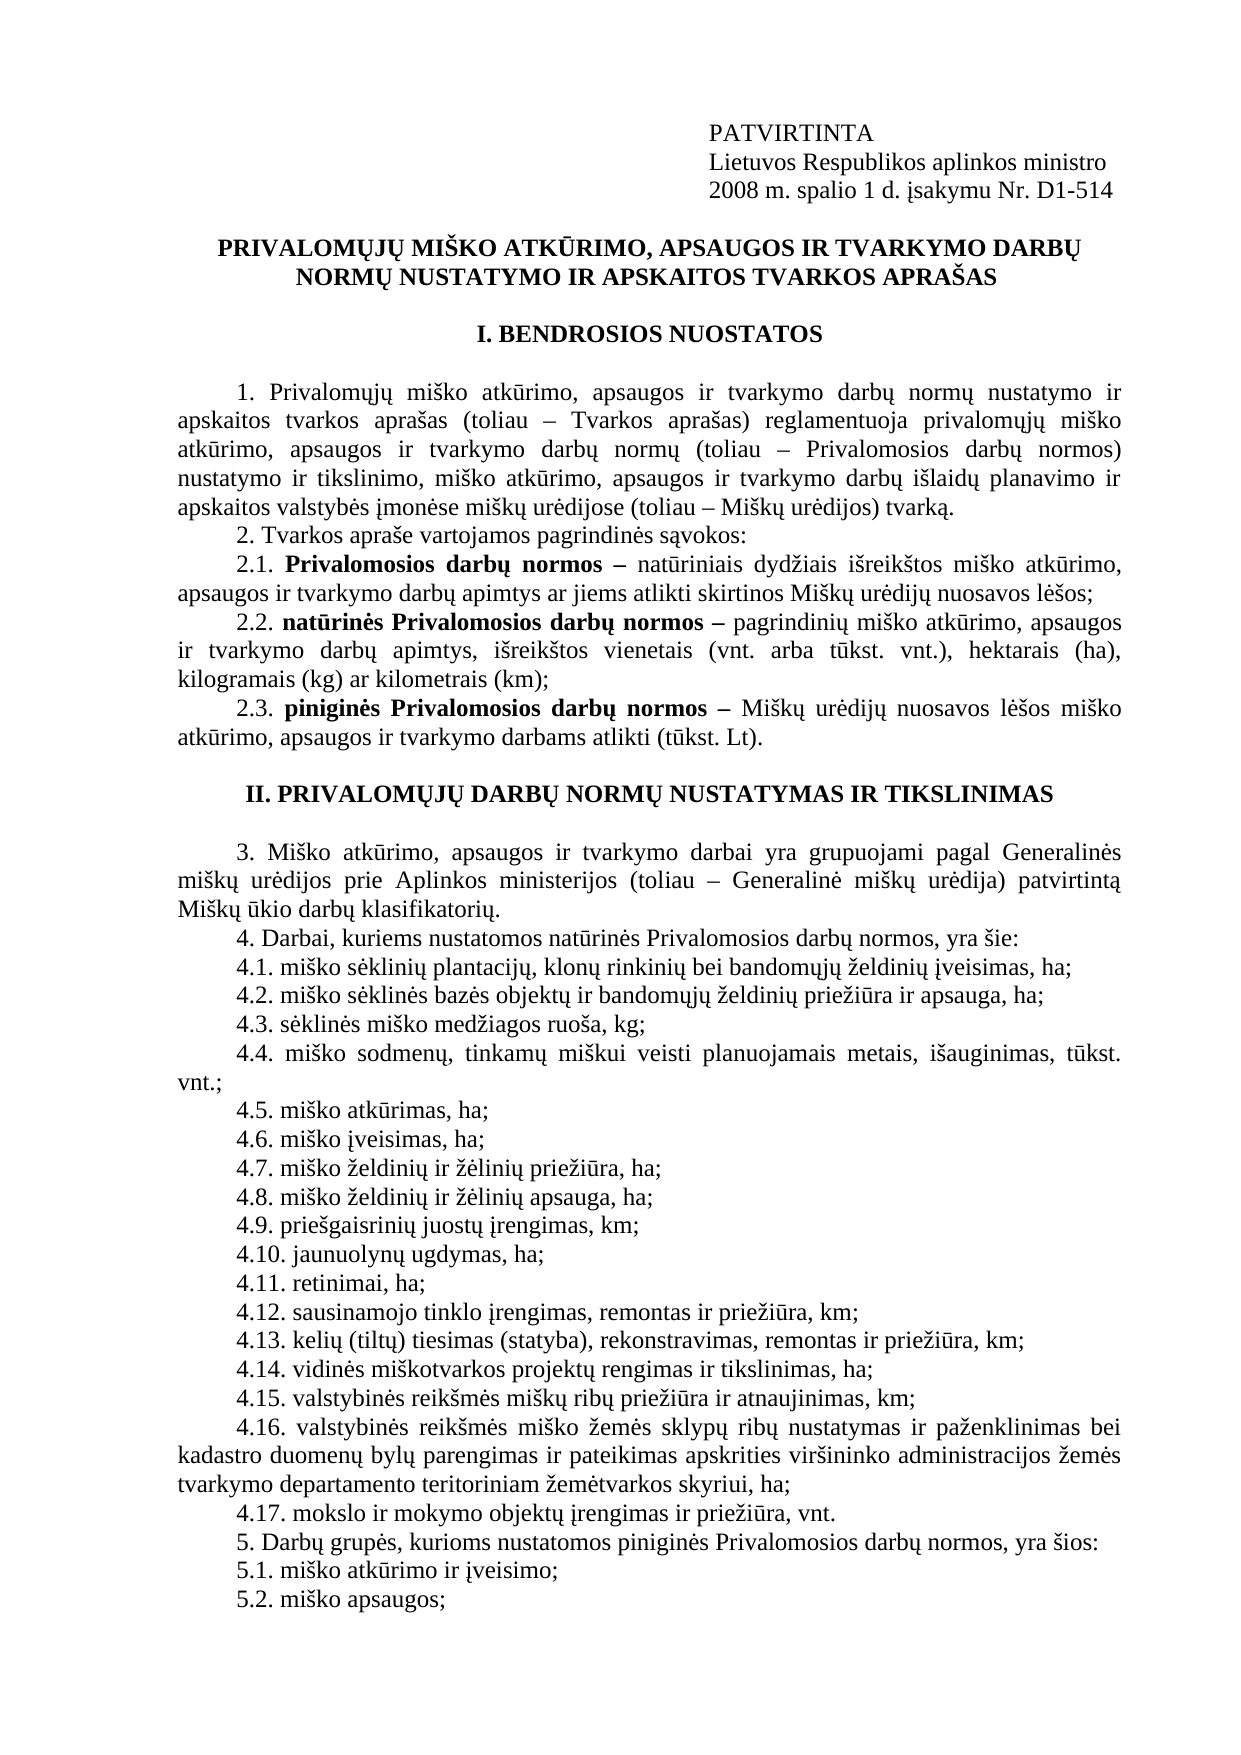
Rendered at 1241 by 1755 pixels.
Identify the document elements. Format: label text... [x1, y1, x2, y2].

text 4.8. miško želdinių ir žėlinių apsauga, ha; [177, 1182, 1122, 1211]
text 4.4. miško sodmenų, tinkamų miškui veisti planuojamais metais, išauginimas, tūkst. vnt.; [177, 1038, 1122, 1096]
text Lietuvos Respublikos aplinkos ministro [177, 147, 1122, 176]
text 4.9. priešgaisrinių juostų įrengimas, km; [177, 1211, 1122, 1239]
text 4.3. sėklinės miško medžiagos ruoša, kg; [177, 1009, 1122, 1038]
text 4.6. miško įveisimas, ha; [177, 1124, 1122, 1153]
text 4.10. jaunuolynų ugdymas, ha; [177, 1239, 1122, 1268]
text 2.1. Privalomosios darbų normos – natūriniais dydžiais išreikštos miško atkūrimo, apsaugos ir tvarkymo darbų apimtys ar jiems atlikti skirtinos Miškų urėdijų nuosavos lėšos; [177, 549, 1122, 607]
text 5.1. miško atkūrimo ir įveisimo; [177, 1556, 1122, 1584]
text 4.13. kelių (tiltų) tiesimas (statyba), rekonstravimas, remontas ir priežiūra, km; [177, 1326, 1122, 1354]
text 2008 m. spalio 1 d. įsakymu Nr. D1-514 [177, 176, 1122, 204]
text 4.12. sausinamojo tinklo įrengimas, remontas ir priežiūra, km; [177, 1297, 1122, 1326]
text 4.17. mokslo ir mokymo objektų įrengimas ir priežiūra, vnt. [177, 1498, 1122, 1527]
text PATVIRTINTA [709, 118, 1122, 147]
text 3. Miško atkūrimo, apsaugos ir tvarkymo darbai yra grupuojami pagal Generalinės miškų urėdijos prie Aplinkos ministerijos (toliau – Generalinė miškų urėdija) patvirtintą Miškų ūkio darbų klasifikatorių. [177, 837, 1122, 923]
text 4.14. vidinės miškotvarkos projektų rengimas ir tikslinimas, ha; [177, 1354, 1122, 1383]
text 4. Darbai, kuriems nustatomos natūrinės Privalomosios darbų normos, yra šie: [177, 923, 1122, 952]
text 4.16. valstybinės reikšmės miško žemės sklypų ribų nustatymas ir paženklinimas bei kadastro duomenų bylų parengimas ir pateikimas apskrities viršininko administracijos žemės tvarkymo departamento teritoriniam žemėtvarkos skyriui, ha; [177, 1412, 1122, 1498]
text 4.1. miško sėklinių plantacijų, klonų rinkinių bei bandomųjų želdinių įveisimas, ha; [177, 952, 1122, 981]
text 2. Tvarkos apraše vartojamos pagrindinės sąvokos: [177, 521, 1122, 549]
text 1. Privalomųjų miško atkūrimo, apsaugos ir tvarkymo darbų normų nustatymo ir apskaitos tvarkos aprašas (toliau – Tvarkos aprašas) reglamentuoja privalomųjų miško atkūrimo, apsaugos ir tvarkymo darbų normų (toliau – Privalomosios darbų normos) nustatymo ir tikslinimo, miško atkūrimo, apsaugos ir tvarkymo darbų išlaidų planavimo ir apskaitos valstybės įmonėse miškų urėdijose (toliau – Miškų urėdijos) tvarką. [177, 377, 1122, 521]
text 4.7. miško želdinių ir žėlinių priežiūra, ha; [177, 1153, 1122, 1182]
text 5. Darbų grupės, kurioms nustatomos piniginės Privalomosios darbų normos, yra šios: [177, 1527, 1122, 1556]
text 2.2. natūrinės Privalomosios darbų normos – pagrindinių miško atkūrimo, apsaugos ir tvarkymo darbų apimtys, išreikštos vienetais (vnt. arba tūkst. vnt.), hektarais (ha), kilogramais (kg) ar kilometrais (km); [177, 607, 1122, 693]
text 2.3. piniginės Privalomosios darbų normos – Miškų urėdijų nuosavos lėšos miško atkūrimo, apsaugos ir tvarkymo darbams atlikti (tūkst. Lt). [177, 693, 1122, 751]
text 5.2. miško apsaugos; [177, 1584, 1122, 1613]
text I. BENDROSIOS NUOSTATOS [177, 319, 1122, 348]
text II. PRIVALOMŲJŲ DARBŲ NORMŲ NUSTATYMAS IR TIKSLINIMAS [177, 779, 1122, 808]
text 4.5. miško atkūrimas, ha; [177, 1096, 1122, 1124]
text PRIVALOMŲJŲ MIŠKO ATKŪRIMO, APSAUGOS IR TVARKYMO DARBŲ NORMŲ NUSTATYMO IR APSKAITOS TVARKOS APRAŠAS [177, 233, 1122, 291]
text 4.2. miško sėklinės bazės objektų ir bandomųjų želdinių priežiūra ir apsauga, ha; [177, 981, 1122, 1009]
text 4.11. retinimai, ha; [177, 1268, 1122, 1297]
text 4.15. valstybinės reikšmės miškų ribų priežiūra ir atnaujinimas, km; [177, 1383, 1122, 1412]
